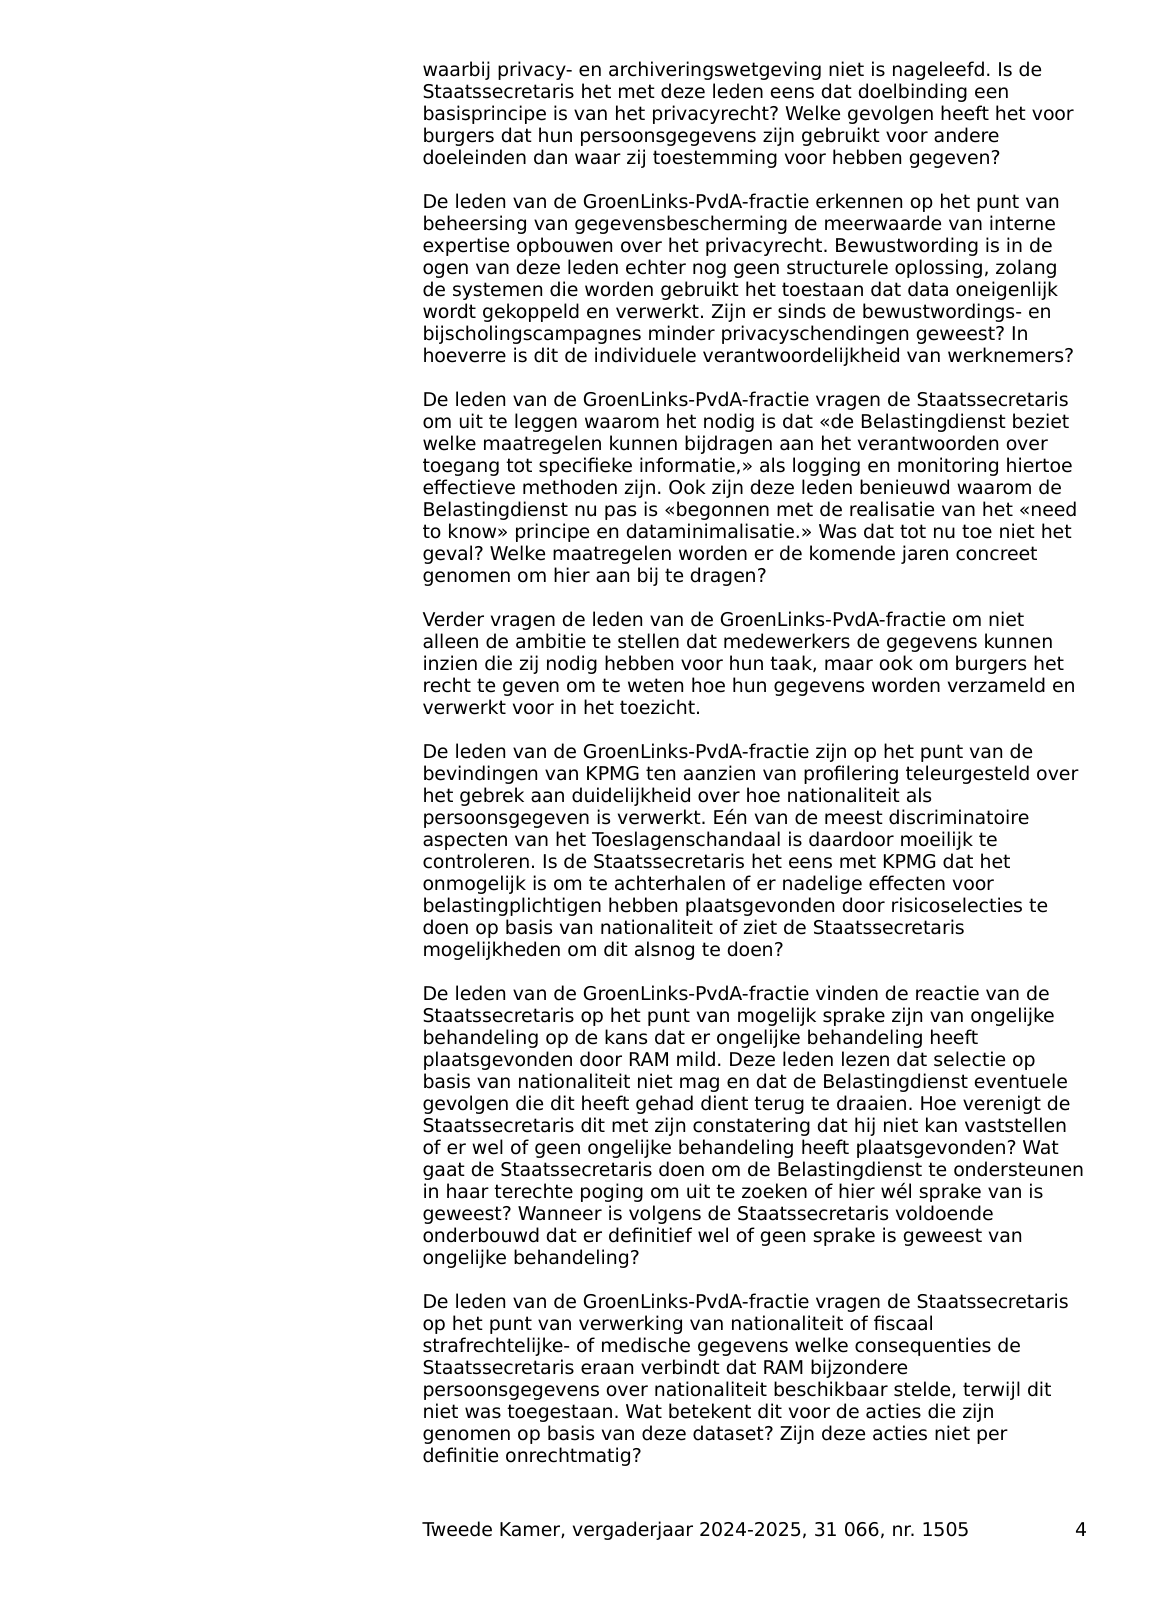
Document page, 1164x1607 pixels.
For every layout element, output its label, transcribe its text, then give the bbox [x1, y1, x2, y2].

text De leden van de GroenLinks-PvdA-fractie zijn op het punt van de bevindingen van KPMG ten aanzien van profilering teleurgesteld over het gebrek aan duidelijkheid over hoe nationaliteit als persoonsgegeven is verwerkt. Eén van de meest discriminatoire aspecten van het Toeslagenschandaal is daardoor moeilijk te controleren. Is de Staatssecretaris het eens met KPMG dat het onmogelijk is om te achterhalen of er nadelige effecten voor belastingplichtigen hebben plaatsgevonden door risicoselecties te doen op basis van nationaliteit of ziet de Staatssecretaris mogelijkheden om dit alsnog te doen? [422, 741, 1087, 961]
text waarbij privacy- en archiveringswetgeving niet is nageleefd. Is de Staatssecretaris het met deze leden eens dat doelbinding een basisprincipe is van het privacyrecht? Welke gevolgen heeft het voor burgers dat hun persoonsgegevens zijn gebruikt voor andere doeleinden dan waar zij toestemming voor hebben gegeven? [422, 59, 1087, 169]
text De leden van de GroenLinks-PvdA-fractie vinden de reactie van de Staatssecretaris op het punt van mogelijk sprake zijn van ongelijke behandeling op de kans dat er ongelijke behandeling heeft plaatsgevonden door RAM mild. Deze leden lezen dat selectie op basis van nationaliteit niet mag en dat de Belastingdienst eventuele gevolgen die dit heeft gehad dient terug te draaien. Hoe verenigt de Staatssecretaris dit met zijn constatering dat hij niet kan vaststellen of er wel of geen ongelijke behandeling heeft plaatsgevonden? Wat gaat de Staatssecretaris doen om de Belastingdienst te ondersteunen in haar terechte poging om uit te zoeken of hier wél sprake van is geweest? Wanneer is volgens de Staatssecretaris voldoende onderbouwd dat er definitief wel of geen sprake is geweest van ongelijke behandeling? [422, 983, 1087, 1269]
text De leden van de GroenLinks-PvdA-fractie vragen de Staatssecretaris op het punt van verwerking van nationaliteit of fiscaal strafrechtelijke- of medische gegevens welke consequenties de Staatssecretaris eraan verbindt dat RAM bijzondere persoonsgegevens over nationaliteit beschikbaar stelde, terwijl dit niet was toegestaan. Wat betekent dit voor de acties die zijn genomen op basis van deze dataset? Zijn deze acties niet per definitie onrechtmatig? [422, 1291, 1087, 1467]
text Verder vragen de leden van de GroenLinks-PvdA-fractie om niet alleen de ambitie te stellen dat medewerkers de gegevens kunnen inzien die zij nodig hebben voor hun taak, maar ook om burgers het recht te geven om te weten hoe hun gegevens worden verzameld en verwerkt voor in het toezicht. [422, 609, 1087, 719]
text De leden van de GroenLinks-PvdA-fractie erkennen op het punt van beheersing van gegevensbescherming de meerwaarde van interne expertise opbouwen over het privacyrecht. Bewustwording is in de ogen van deze leden echter nog geen structurele oplossing, zolang de systemen die worden gebruikt het toestaan dat data oneigenlijk wordt gekoppeld en verwerkt. Zijn er sinds de bewustwordings- en bijscholingscampagnes minder privacyschendingen geweest? In hoeverre is dit de individuele verantwoordelijkheid van werknemers? [422, 191, 1087, 367]
text De leden van de GroenLinks-PvdA-fractie vragen de Staatssecretaris om uit te leggen waarom het nodig is dat «de Belastingdienst beziet welke maatregelen kunnen bijdragen aan het verantwoorden over toegang tot specifieke informatie,» als logging en monitoring hiertoe effectieve methoden zijn. Ook zijn deze leden benieuwd waarom de Belastingdienst nu pas is «begonnen met de realisatie van het «need to know» principe en dataminimalisatie.» Was dat tot nu toe niet het geval? Welke maatregelen worden er de komende jaren concreet genomen om hier aan bij te dragen? [422, 389, 1087, 587]
